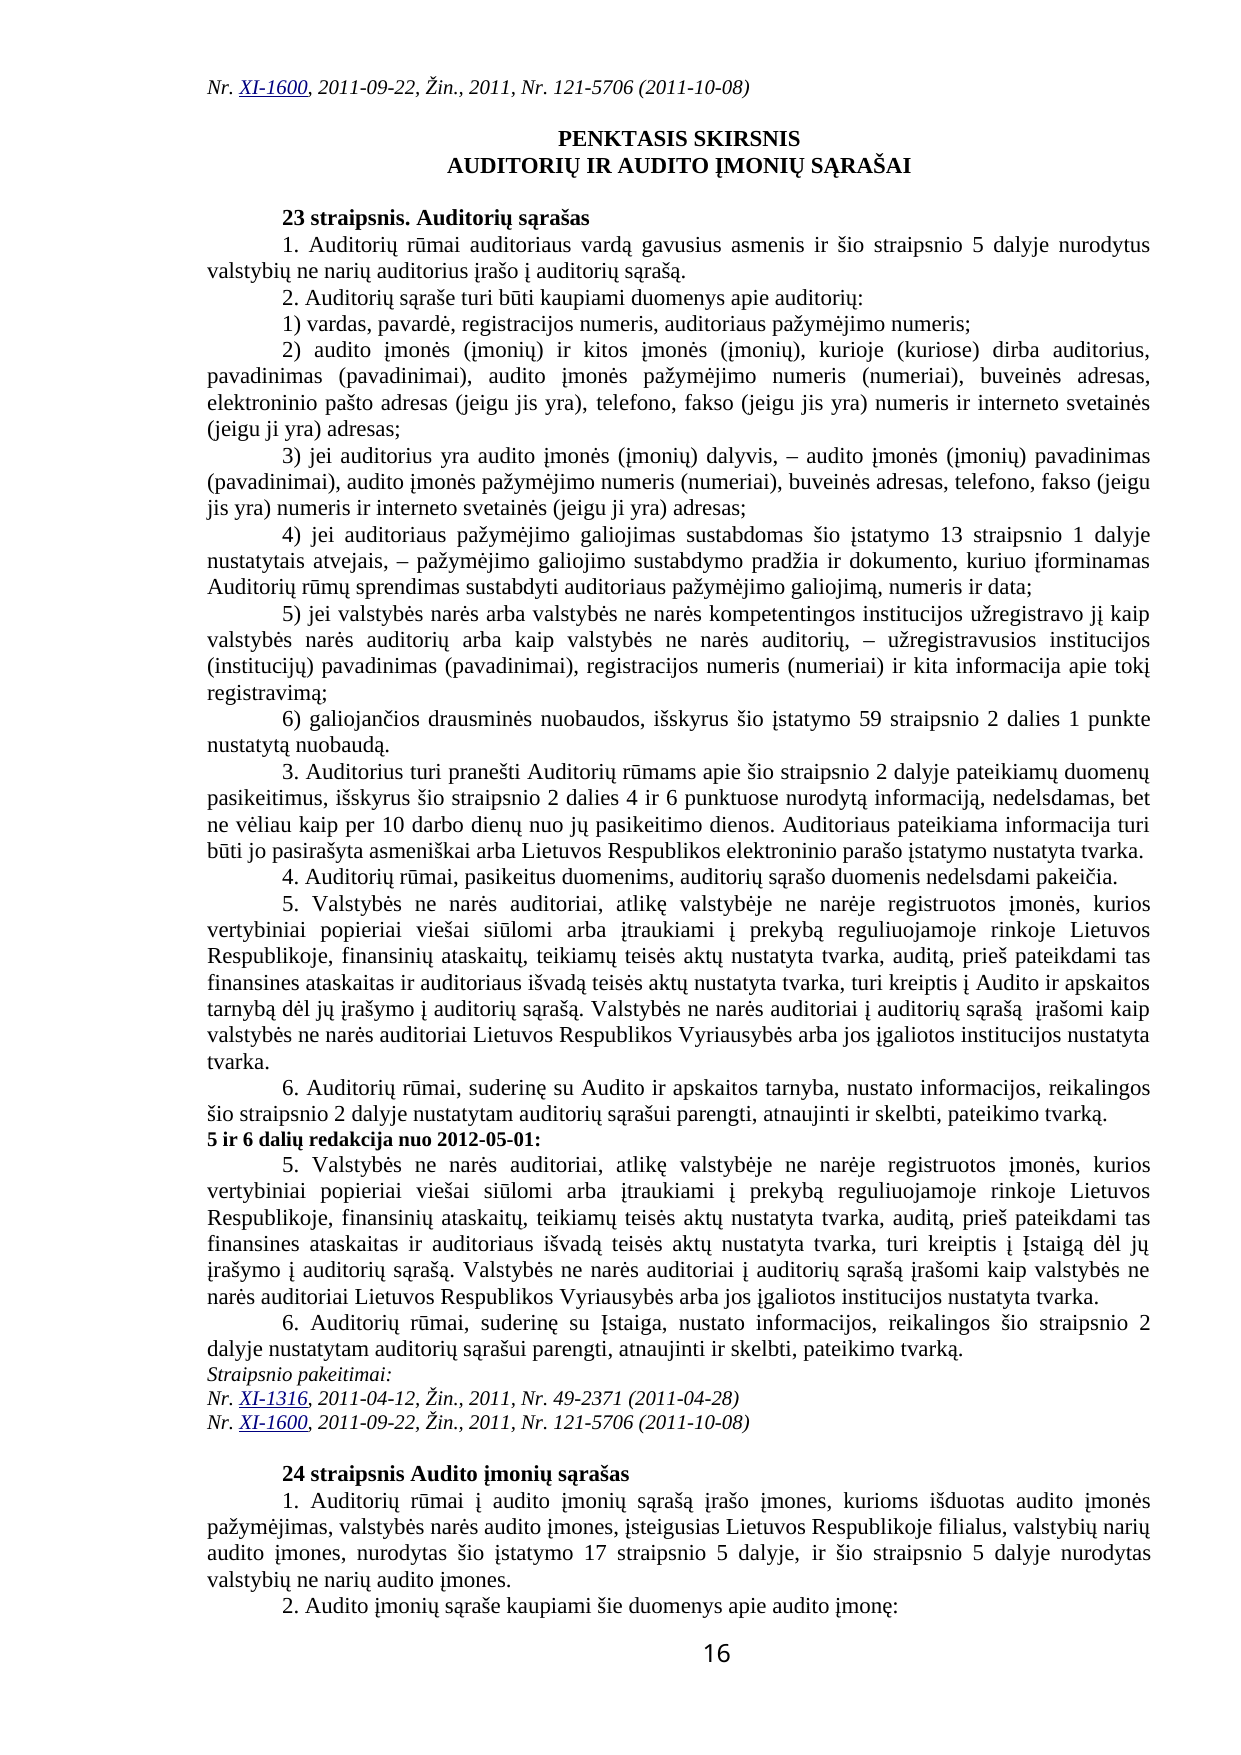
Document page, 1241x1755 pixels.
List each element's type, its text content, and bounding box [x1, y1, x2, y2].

text 2. Audito įmonių sąraše kaupiami šie duomenys apie audito įmonę: [207, 1592, 1152, 1618]
text 5. Valstybės ne narės auditoriai, atlikę valstybėje ne narėje registruotos įmonės, kurios vertybiniai popieriai viešai siūlomi arba įtraukiami į prekybą reguliuojamoje rinkoje Lietuvos Respublikoje, finansinių ataskaitų, teikiamų teisės aktų nustatyta tvarka, auditą, prieš pateikdami tas finansines ataskaitas ir auditoriaus išvadą teisės aktų nustatyta tvarka, turi kreiptis į Įstaigą dėl jų įrašymo į auditorių sąrašą. Valstybės ne narės auditoriai į auditorių sąrašą įrašomi kaip valstybės ne narės auditoriai Lietuvos Respublikos Vyriausybės arba jos įgaliotos institucijos nustatyta tvarka. [207, 1151, 1152, 1309]
text 2. Auditorių sąraše turi būti kaupiami duomenys apie auditorių: [207, 283, 1152, 310]
text 3) jei auditorius yra audito įmonės (įmonių) dalyvis, – audito įmonės (įmonių) pavadinimas (pavadinimai), audito įmonės pažymėjimo numeris (numeriai), buveinės adresas, telefono, fakso (jeigu jis yra) numeris ir interneto svetainės (jeigu ji yra) adresas; [207, 442, 1152, 521]
text Nr. XI-1316, 2011-04-12, Žin., 2011, Nr. 49-2371 (2011-04-28) [207, 1386, 1152, 1410]
text 4. Auditorių rūmai, pasikeitus duomenims, auditorių sąrašo duomenis nedelsdami pakeičia. [207, 863, 1152, 890]
text 5 ir 6 dalių redakcija nuo 2012-05-01: [207, 1127, 1152, 1151]
text 24 straipsnis Audito įmonių sąrašas [207, 1460, 1152, 1487]
text 6) galiojančios drausminės nuobaudos, išskyrus šio įstatymo 59 straipsnio 2 dalies 1 punkte nustatytą nuobaudą. [207, 705, 1152, 758]
text 1. Auditorių rūmai į audito įmonių sąrašą įrašo įmones, kurioms išduotas audito įmonės pažymėjimas, valstybės narės audito įmones, įsteigusias Lietuvos Respublikoje filialus, valstybių narių audito įmones, nurodytas šio įstatymo 17 straipsnio 5 dalyje, ir šio straipsnio 5 dalyje nurodytas valstybių ne narių audito įmones. [207, 1487, 1152, 1592]
text 23 straipsnis. Auditorių sąrašas [207, 204, 1152, 231]
text 3. Auditorius turi pranešti Auditorių rūmams apie šio straipsnio 2 dalyje pateikiamų duomenų pasikeitimus, išskyrus šio straipsnio 2 dalies 4 ir 6 punktuose nurodytą informaciją, nedelsdamas, bet ne vėliau kaip per 10 darbo dienų nuo jų pasikeitimo dienos. Auditoriaus pateikiama informacija turi būti jo pasirašyta asmeniškai arba Lietuvos Respublikos elektroninio parašo įstatymo nustatyta tvarka. [207, 758, 1152, 863]
text 6. Auditorių rūmai, suderinę su Audito ir apskaitos tarnyba, nustato informacijos, reikalingos šio straipsnio 2 dalyje nustatytam auditorių sąrašui parengti, atnaujinti ir skelbti, pateikimo tvarką. [207, 1074, 1152, 1127]
text 2) audito įmonės (įmonių) ir kitos įmonės (įmonių), kurioje (kuriose) dirba auditorius, pavadinimas (pavadinimai), audito įmonės pažymėjimo numeris (numeriai), buveinės adresas, elektroninio pašto adresas (jeigu jis yra), telefono, fakso (jeigu jis yra) numeris ir interneto svetainės (jeigu ji yra) adresas; [207, 336, 1152, 442]
text AUDITORIŲ IR AUDITO ĮMONIŲ SĄRAŠAI [207, 152, 1152, 178]
text 5) jei valstybės narės arba valstybės ne narės kompetentingos institucijos užregistravo jį kaip valstybės narės auditorių arba kaip valstybės ne narės auditorių, – užregistravusios institucijos (institucijų) pavadinimas (pavadinimai), registracijos numeris (numeriai) ir kita informacija apie tokį registravimą; [207, 600, 1152, 705]
text 1) vardas, pavardė, registracijos numeris, auditoriaus pažymėjimo numeris; [207, 310, 1152, 336]
text Nr. XI-1600, 2011-09-22, Žin., 2011, Nr. 121-5706 (2011-10-08) [207, 1410, 1152, 1434]
text 1. Auditorių rūmai auditoriaus vardą gavusius asmenis ir šio straipsnio 5 dalyje nurodytus valstybių ne narių auditorius įrašo į auditorių sąrašą. [207, 231, 1152, 283]
text Nr. XI-1600, 2011-09-22, Žin., 2011, Nr. 121-5706 (2011-10-08) [207, 75, 1152, 99]
text 6. Auditorių rūmai, suderinę su Įstaiga, nustato informacijos, reikalingos šio straipsnio 2 dalyje nustatytam auditorių sąrašui parengti, atnaujinti ir skelbti, pateikimo tvarką. [207, 1309, 1152, 1362]
text 5. Valstybės ne narės auditoriai, atlikę valstybėje ne narėje registruotos įmonės, kurios vertybiniai popieriai viešai siūlomi arba įtraukiami į prekybą reguliuojamoje rinkoje Lietuvos Respublikoje, finansinių ataskaitų, teikiamų teisės aktų nustatyta tvarka, auditą, prieš pateikdami tas finansines ataskaitas ir auditoriaus išvadą teisės aktų nustatyta tvarka, turi kreiptis į Audito ir apskaitos tarnybą dėl jų įrašymo į auditorių sąrašą. Valstybės ne narės auditoriai į auditorių sąrašą įrašomi kaip valstybės ne narės auditoriai Lietuvos Respublikos Vyriausybės arba jos įgaliotos institucijos nustatyta tvarka. [207, 890, 1152, 1074]
text 4) jei auditoriaus pažymėjimo galiojimas sustabdomas šio įstatymo 13 straipsnio 1 dalyje nustatytais atvejais, – pažymėjimo galiojimo sustabdymo pradžia ir dokumento, kuriuo įforminamas Auditorių rūmų sprendimas sustabdyti auditoriaus pažymėjimo galiojimą, numeris ir data; [207, 521, 1152, 600]
text Straipsnio pakeitimai: [207, 1362, 1152, 1386]
text PENKTASIS SKIRSNIS [207, 125, 1152, 152]
